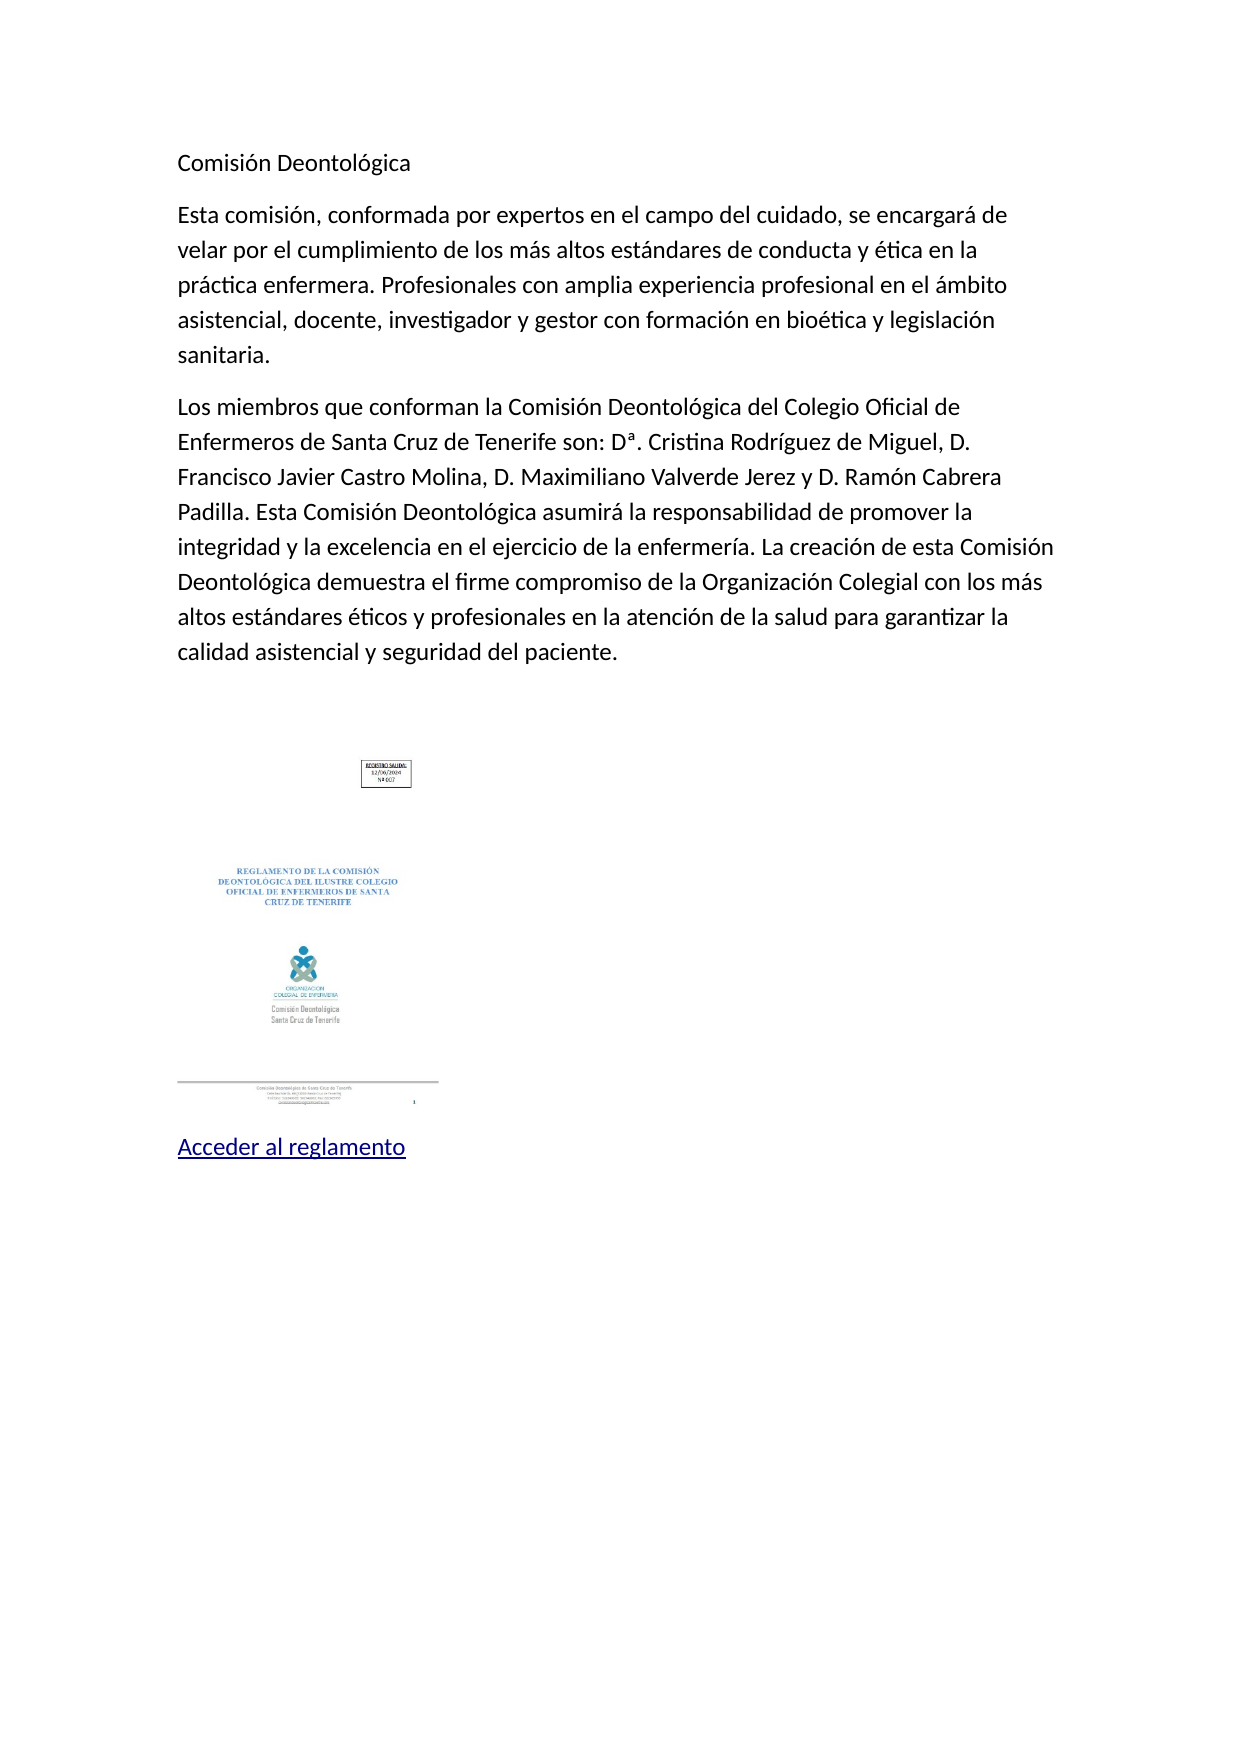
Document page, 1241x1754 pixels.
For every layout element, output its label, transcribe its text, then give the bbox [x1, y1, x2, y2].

text Los miembros que conforman la Comisión Deontológica del Colegio Oficial de Enfermeros de Santa Cruz de Tenerife son: Dª. Cristina Rodríguez de Miguel, D. Francisco Javier Castro Molina, D. Maximiliano Valverde Jerez y D. Ramón Cabrera Padilla. Esta Comisión Deontológica asumirá la responsabilidad de promover la integridad y la excelencia en el ejercicio de la enfermería. La creación de esta Comisión Deontológica demuestra el firme compromiso de la Organización Colegial con los más altos estándares éticos y profesionales en la atención de la salud para garantizar la calidad asistencial y seguridad del paciente. [177, 391, 1063, 666]
text Acceder al reglamento [177, 1131, 1063, 1161]
text Esta comisión, conformada por expertos en el campo del cuidado, se encargará de velar por el cumplimiento de los más altos estándares de conducta y ética en la práctica enfermera. Profesionales con amplia experiencia profesional en el ámbito asistencial, docente, investigador y gestor con formación en bioética y legislación sanitaria. [177, 199, 1063, 370]
text Comisión Deontológica [177, 148, 1063, 178]
